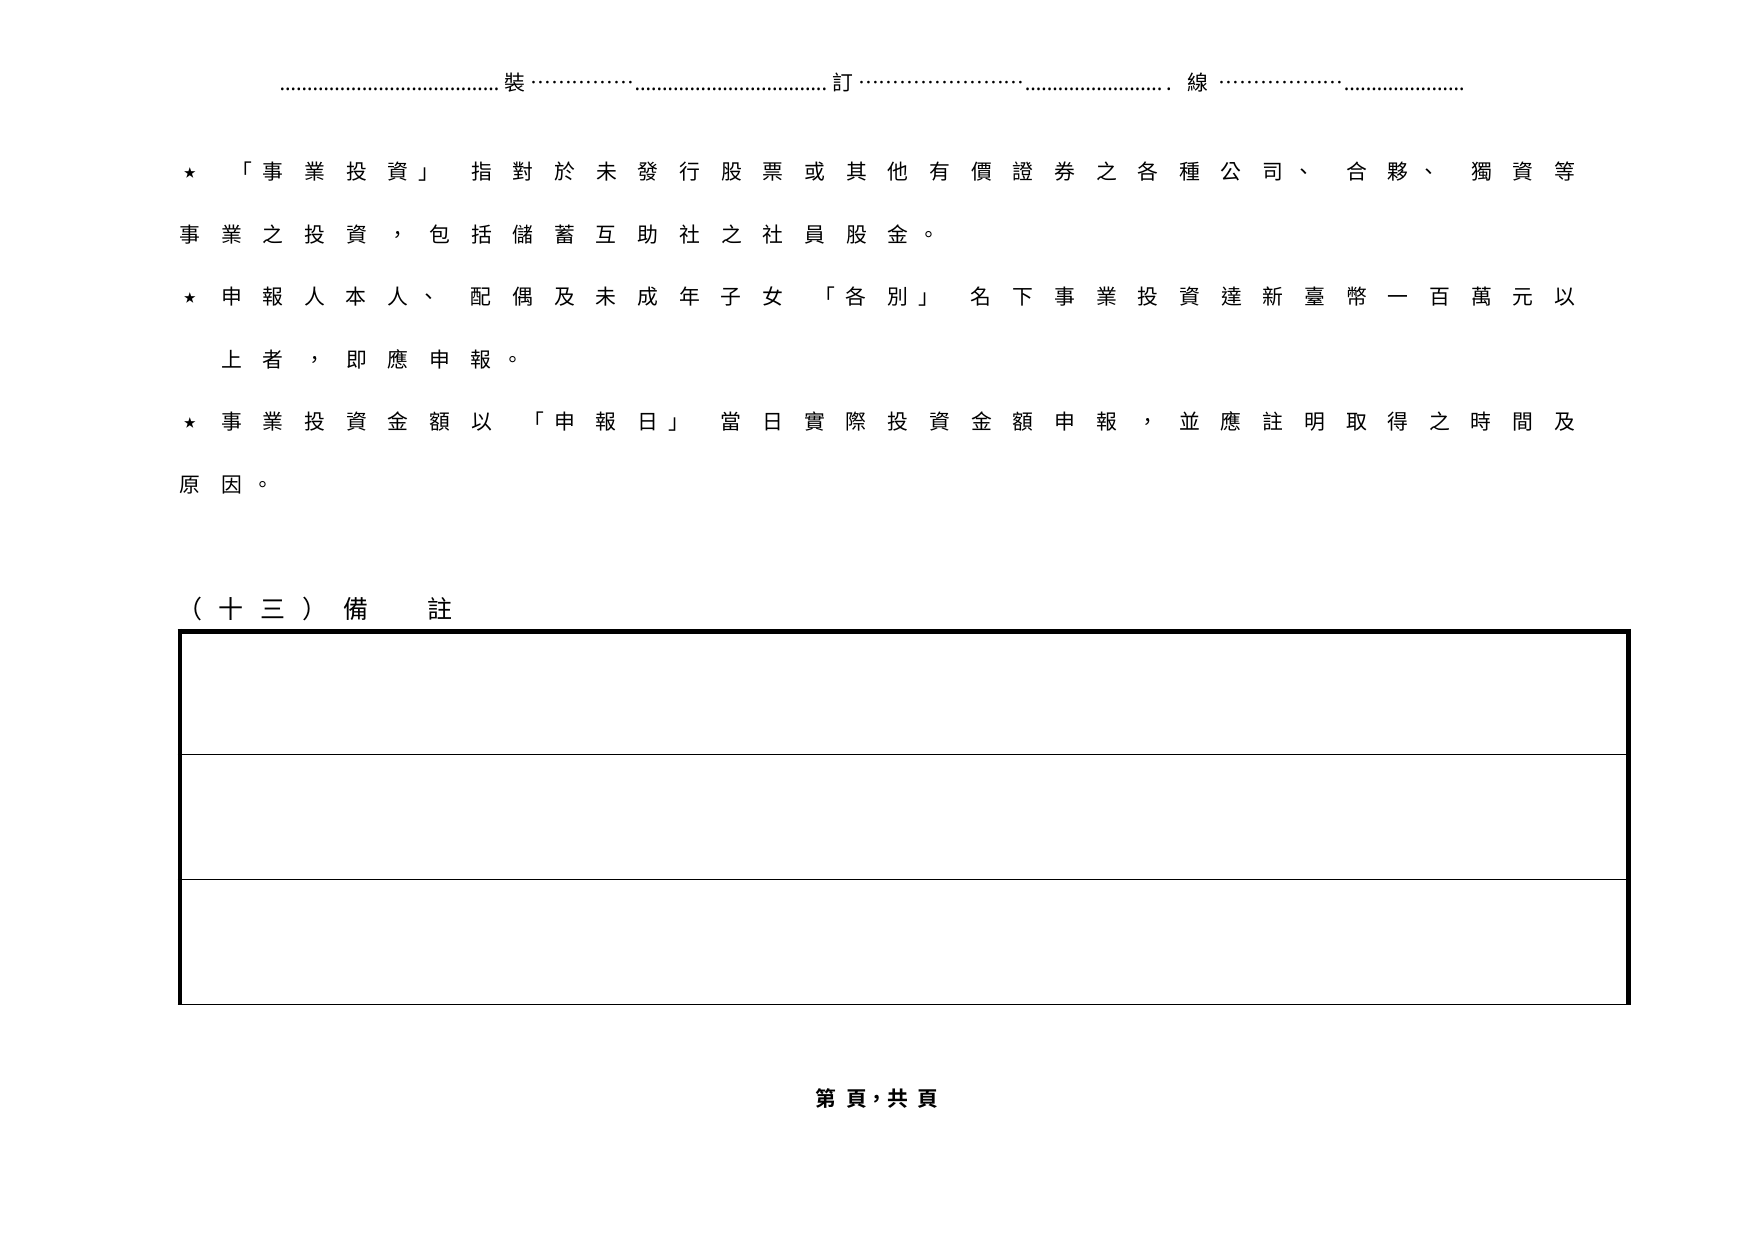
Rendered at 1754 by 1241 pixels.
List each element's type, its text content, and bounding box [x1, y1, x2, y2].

text ★申報人本人、配偶及未成年子女「各別」名下事業投資達新臺幣一百萬元以上者，即應申報。 [169, 254, 1585, 379]
table_cell [182, 755, 1626, 879]
table_cell [182, 880, 1626, 1004]
text ★「事業投資」指對於未發行股票或其他有價證券之各種公司、合夥、獨資等事業之投資，包括儲蓄互助社之社員股金。 [169, 129, 1585, 254]
text ★事業投資金額以「申報日」當日實際投資金額申報，並應註明取得之時間及原因。 [169, 379, 1585, 504]
text （十三）備 註 [169, 566, 1585, 629]
table_header [182, 634, 1626, 754]
